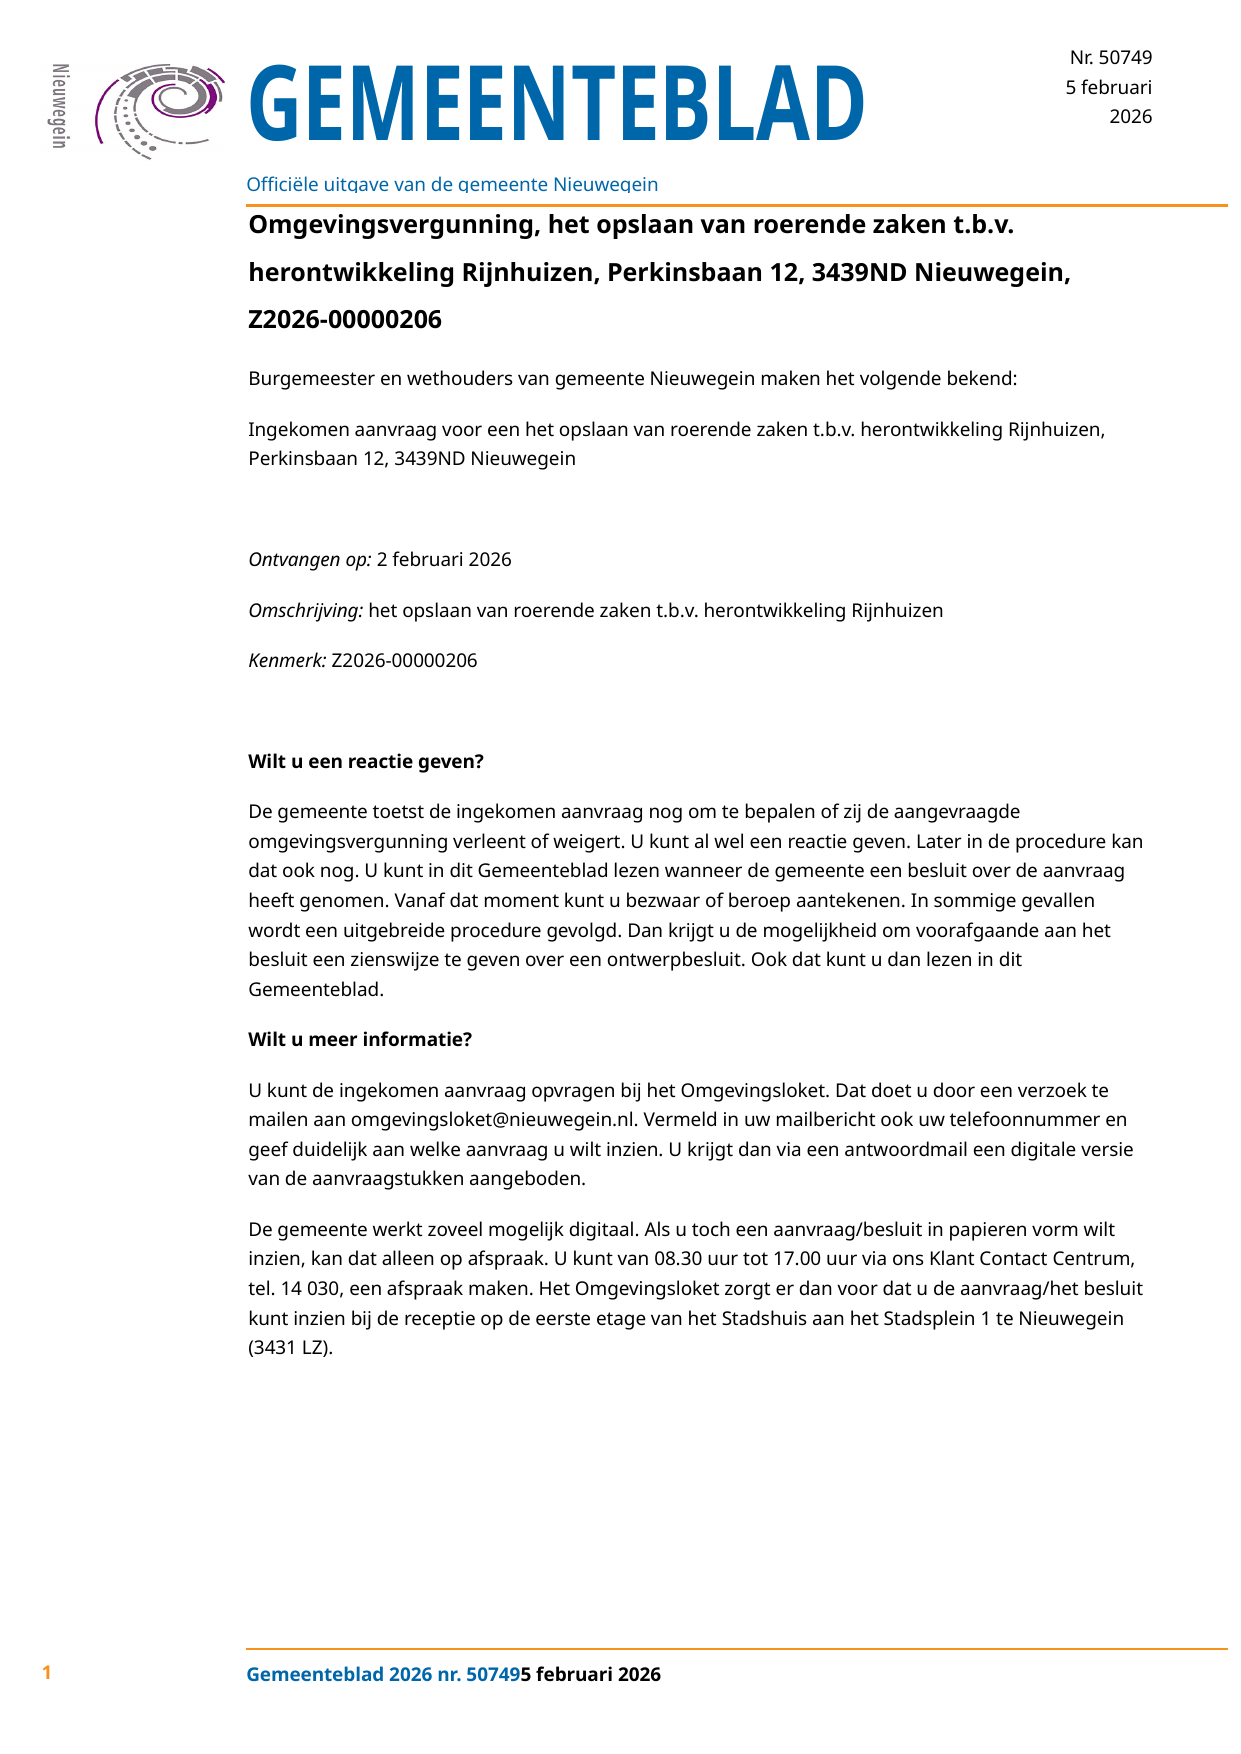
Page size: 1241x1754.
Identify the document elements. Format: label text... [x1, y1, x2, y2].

text Omgevingsvergunning, het opslaan van roerende zaken t.b.v. herontwikkeling Rijnhuizen, Perkinsbaan 12, 3439ND Nieuwegein, Z2026-00000206 [248, 207, 1152, 336]
text Wilt u meer informatie? [248, 1026, 1152, 1052]
text Kenmerk: Z2026-00000206 [248, 647, 1152, 673]
text Ontvangen op: 2 februari 2026 [248, 546, 1152, 572]
picture [41, 47, 231, 172]
text Omschrijving: het opslaan van roerende zaken t.b.v. herontwikkeling Rijnhuizen [248, 597, 1152, 622]
text De gemeente werkt zoveel mogelijk digitaal. Als u toch een aanvraag/besluit in papieren vorm wilt inzien, kan dat alleen op afspraak. U kunt van 08.30 uur tot 17.00 uur via ons Klant Contact Centrum, tel. 14 030, een afspraak maken. Het Omgevingsloket zorgt er dan voor dat u de aanvraag/het besluit kunt inzien bij de receptie op de eerste etage van het Stadshuis aan het Stadsplein 1 te Nieuwegein (3431 LZ). [248, 1216, 1152, 1360]
text Burgemeester en wethouders van gemeente Nieuwegein maken het volgende bekend: [248, 366, 1152, 391]
text U kunt de ingekomen aanvraag opvragen bij het Omgevingsloket. Dat doet u door een verzoek te mailen aan omgevingsloket@nieuwegein.nl. Vermeld in uw mailbericht ook uw telefoonnummer en geef duidelijk aan welke aanvraag u wilt inzien. U krijgt dan via een antwoordmail een digitale versie van de aanvraagstukken aangeboden. [248, 1077, 1152, 1191]
text Ingekomen aanvraag voor een het opslaan van roerende zaken t.b.v. herontwikkeling Rijnhuizen, Perkinsbaan 12, 3439ND Nieuwegein [248, 416, 1152, 471]
text De gemeente toetst de ingekomen aanvraag nog om te bepalen of zij de aangevraagde omgevingsvergunning verleent of weigert. U kunt al wel een reactie geven. Later in de procedure kan dat ook nog. U kunt in dit Gemeenteblad lezen wanneer de gemeente een besluit over de aanvraag heeft genomen. Vanaf dat moment kunt u bezwaar of beroep aantekenen. In sommige gevallen wordt een uitgebreide procedure gevolgd. Dan krijgt u de mogelijkheid om voorafgaande aan het besluit een zienswijze te geven over een ontwerpbesluit. Ook dat kunt u dan lezen in dit Gemeenteblad. [248, 798, 1152, 1002]
text Wilt u een reactie geven? [248, 748, 1152, 774]
